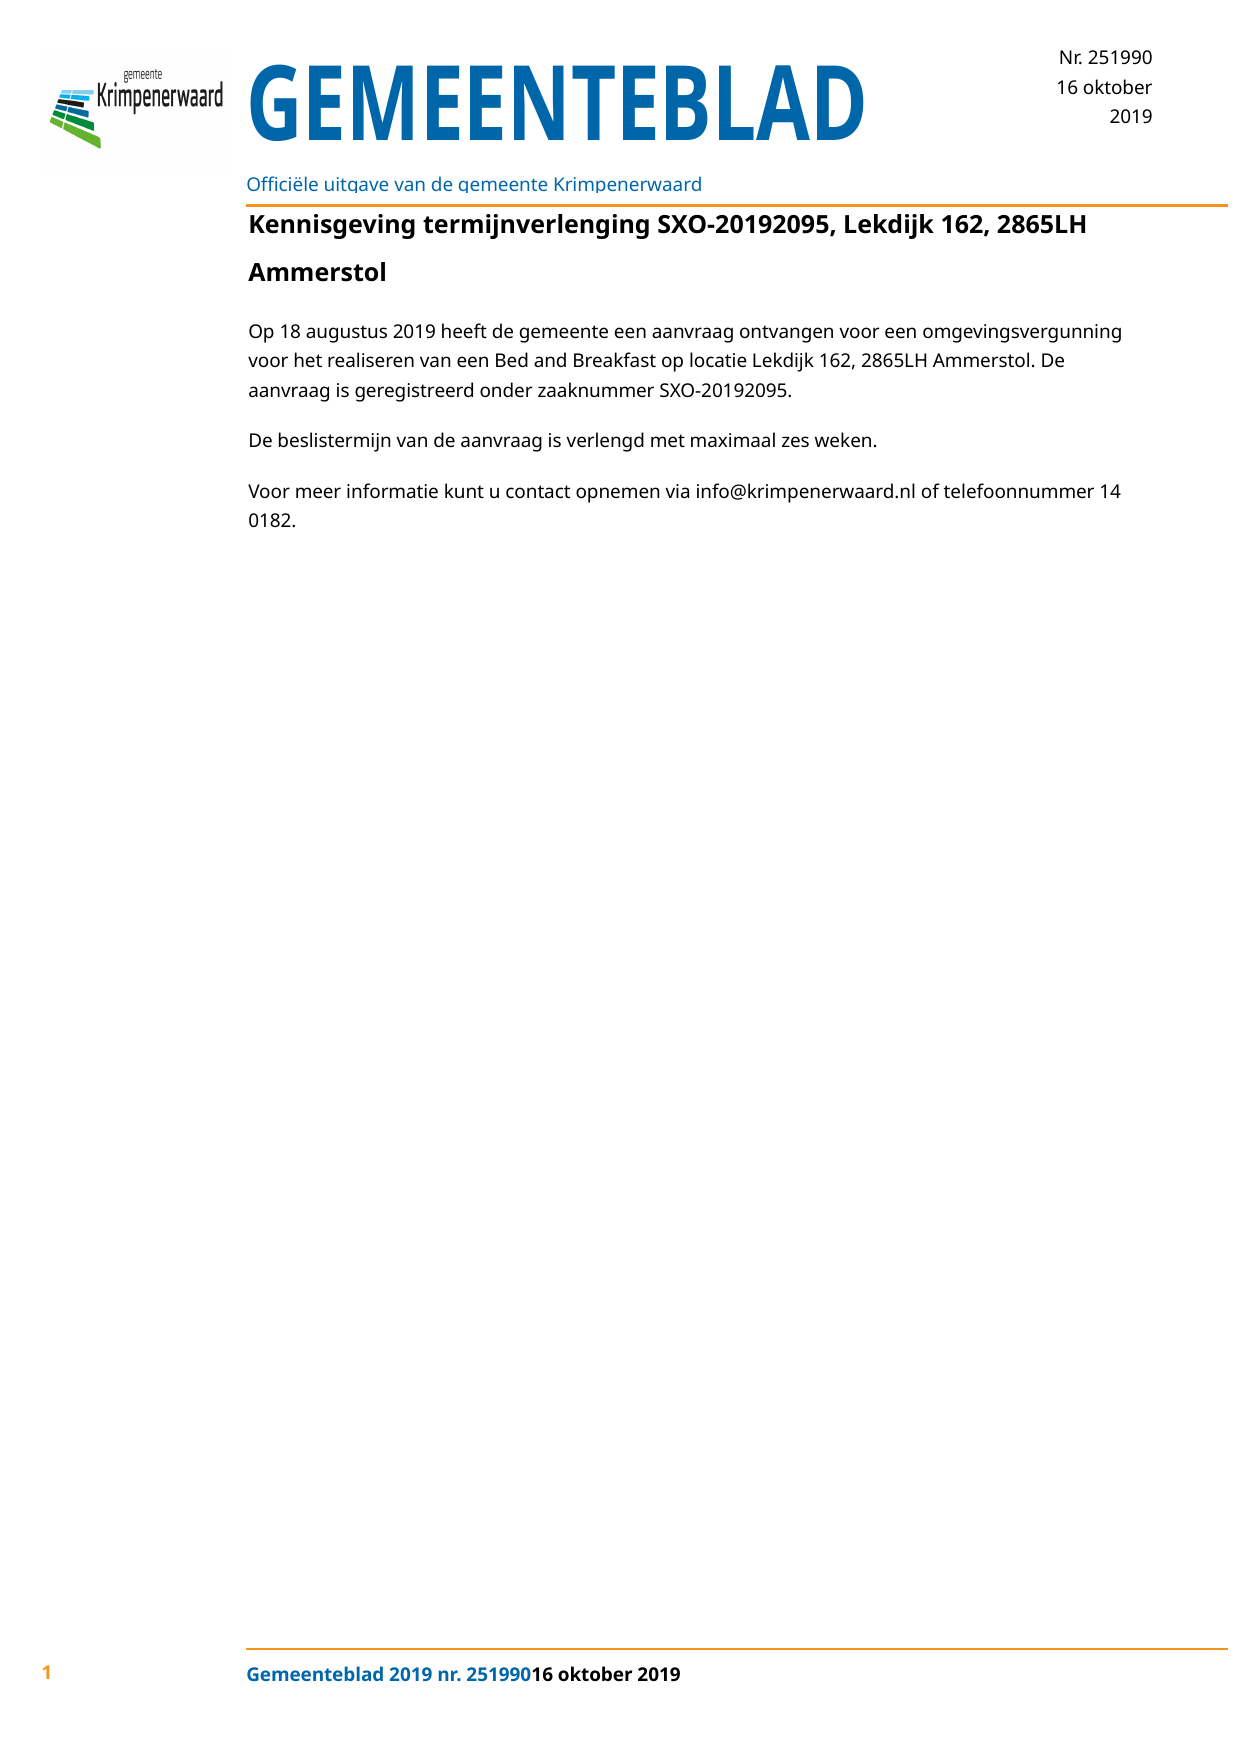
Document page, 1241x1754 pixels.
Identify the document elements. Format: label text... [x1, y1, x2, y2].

text Voor meer informatie kunt u contact opnemen via info@krimpenerwaard.nl of telefoonnummer 14 0182. [248, 478, 1152, 533]
text Kennisgeving termijnverlenging SXO-20192095, Lekdijk 162, 2865LH Ammerstol [248, 207, 1152, 288]
text Op 18 augustus 2019 heeft de gemeente een aanvraag ontvangen voor een omgevingsvergunning voor het realiseren van een Bed and Breakfast op locatie Lekdijk 162, 2865LH Ammerstol. De aanvraag is geregistreerd onder zaaknummer SXO-20192095. [248, 318, 1152, 403]
text De beslistermijn van de aanvraag is verlengd met maximaal zes weken. [248, 427, 1152, 453]
picture [41, 47, 231, 172]
